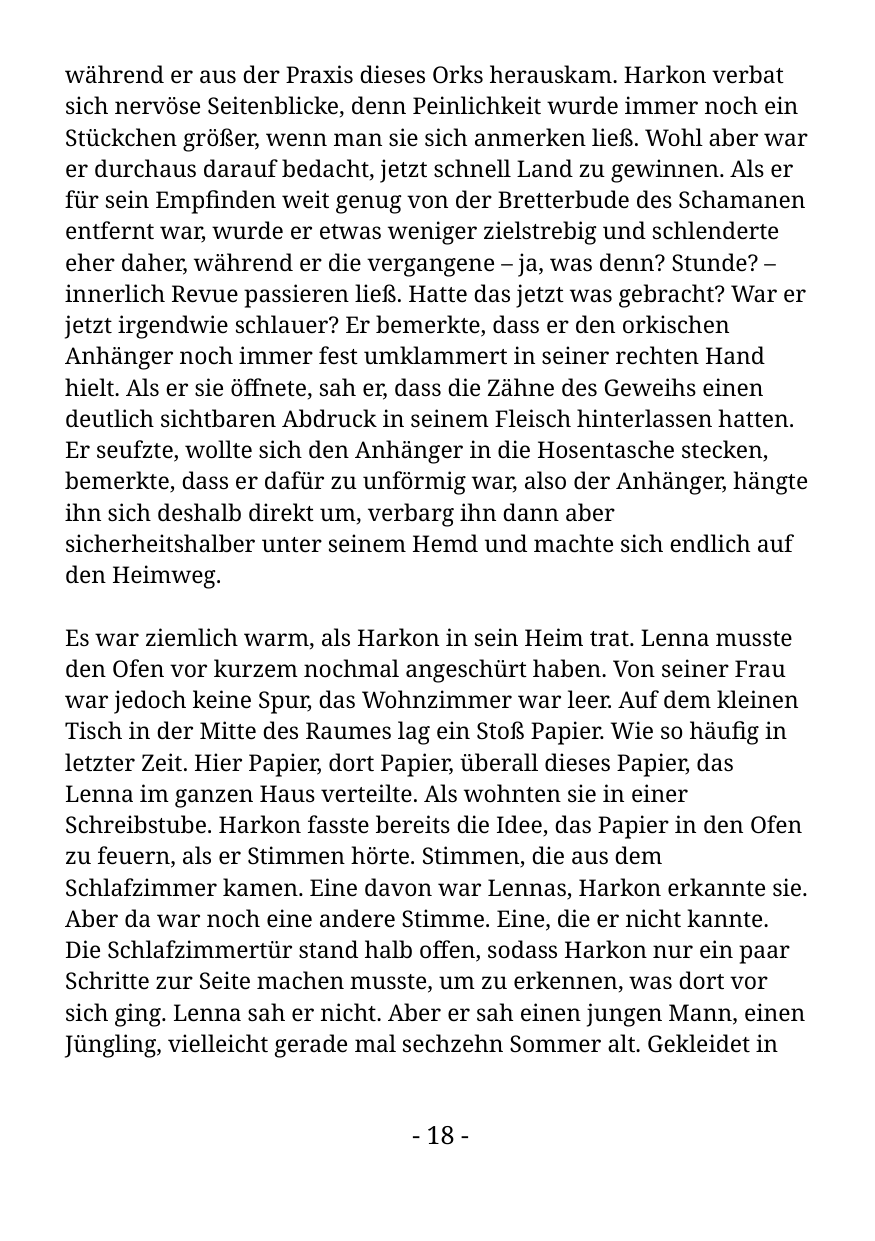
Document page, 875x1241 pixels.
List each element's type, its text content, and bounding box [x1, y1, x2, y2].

text Es war ziemlich warm, als Harkon in sein Heim trat. Lenna musste den Ofen vor kurzem nochmal angeschürt haben. Von seiner Frau war jedoch keine Spur, das Wohnzimmer war leer. Auf dem kleinen Tisch in der Mitte des Raumes lag ein Stoß Papier. Wie so häufig in letzter Zeit. Hier Papier, dort Papier, überall dieses Papier, das Lenna im ganzen Haus verteilte. Als wohnten sie in einer Schreibstube. Harkon fasste bereits die Idee, das Papier in den Ofen zu feuern, als er Stimmen hörte. Stimmen, die aus dem Schlafzimmer kamen. Eine davon war Lennas, Harkon erkannte sie. Aber da war noch eine andere Stimme. Eine, die er nicht kannte. Die Schlafzimmertür stand halb offen, sodass Harkon nur ein paar Schritte zur Seite machen musste, um zu erkennen, was dort vor sich ging. Lenna sah er nicht. Aber er sah einen jungen Mann, einen Jüngling, vielleicht gerade mal sechzehn Sommer alt. Gekleidet in [65, 622, 809, 1059]
text während er aus der Praxis dieses Orks herauskam. Harkon verbat sich nervöse Seitenblicke, denn Peinlichkeit wurde immer noch ein Stückchen größer, wenn man sie sich anmerken ließ. Wohl aber war er durchaus darauf bedacht, jetzt schnell Land zu gewinnen. Als er für sein Empfinden weit genug von der Bretterbude des Schamanen entfernt war, wurde er etwas weniger zielstrebig und schlenderte eher daher, während er die vergangene – ja, was denn? Stunde? – innerlich Revue passieren ließ. Hatte das jetzt was gebracht? War er jetzt irgendwie schlauer? Er bemerkte, dass er den orkischen Anhänger noch immer fest umklammert in seiner rechten Hand hielt. Als er sie öffnete, sah er, dass die Zähne des Geweihs einen deutlich sichtbaren Abdruck in seinem Fleisch hinterlassen hatten. Er seufzte, wollte sich den Anhänger in die Hosentasche stecken, bemerkte, dass er dafür zu unförmig war, also der Anhänger, hängte ihn sich deshalb direkt um, verbarg ihn dann aber sicherheitshalber unter seinem Hemd und machte sich endlich auf den Heimweg. [65, 59, 809, 590]
